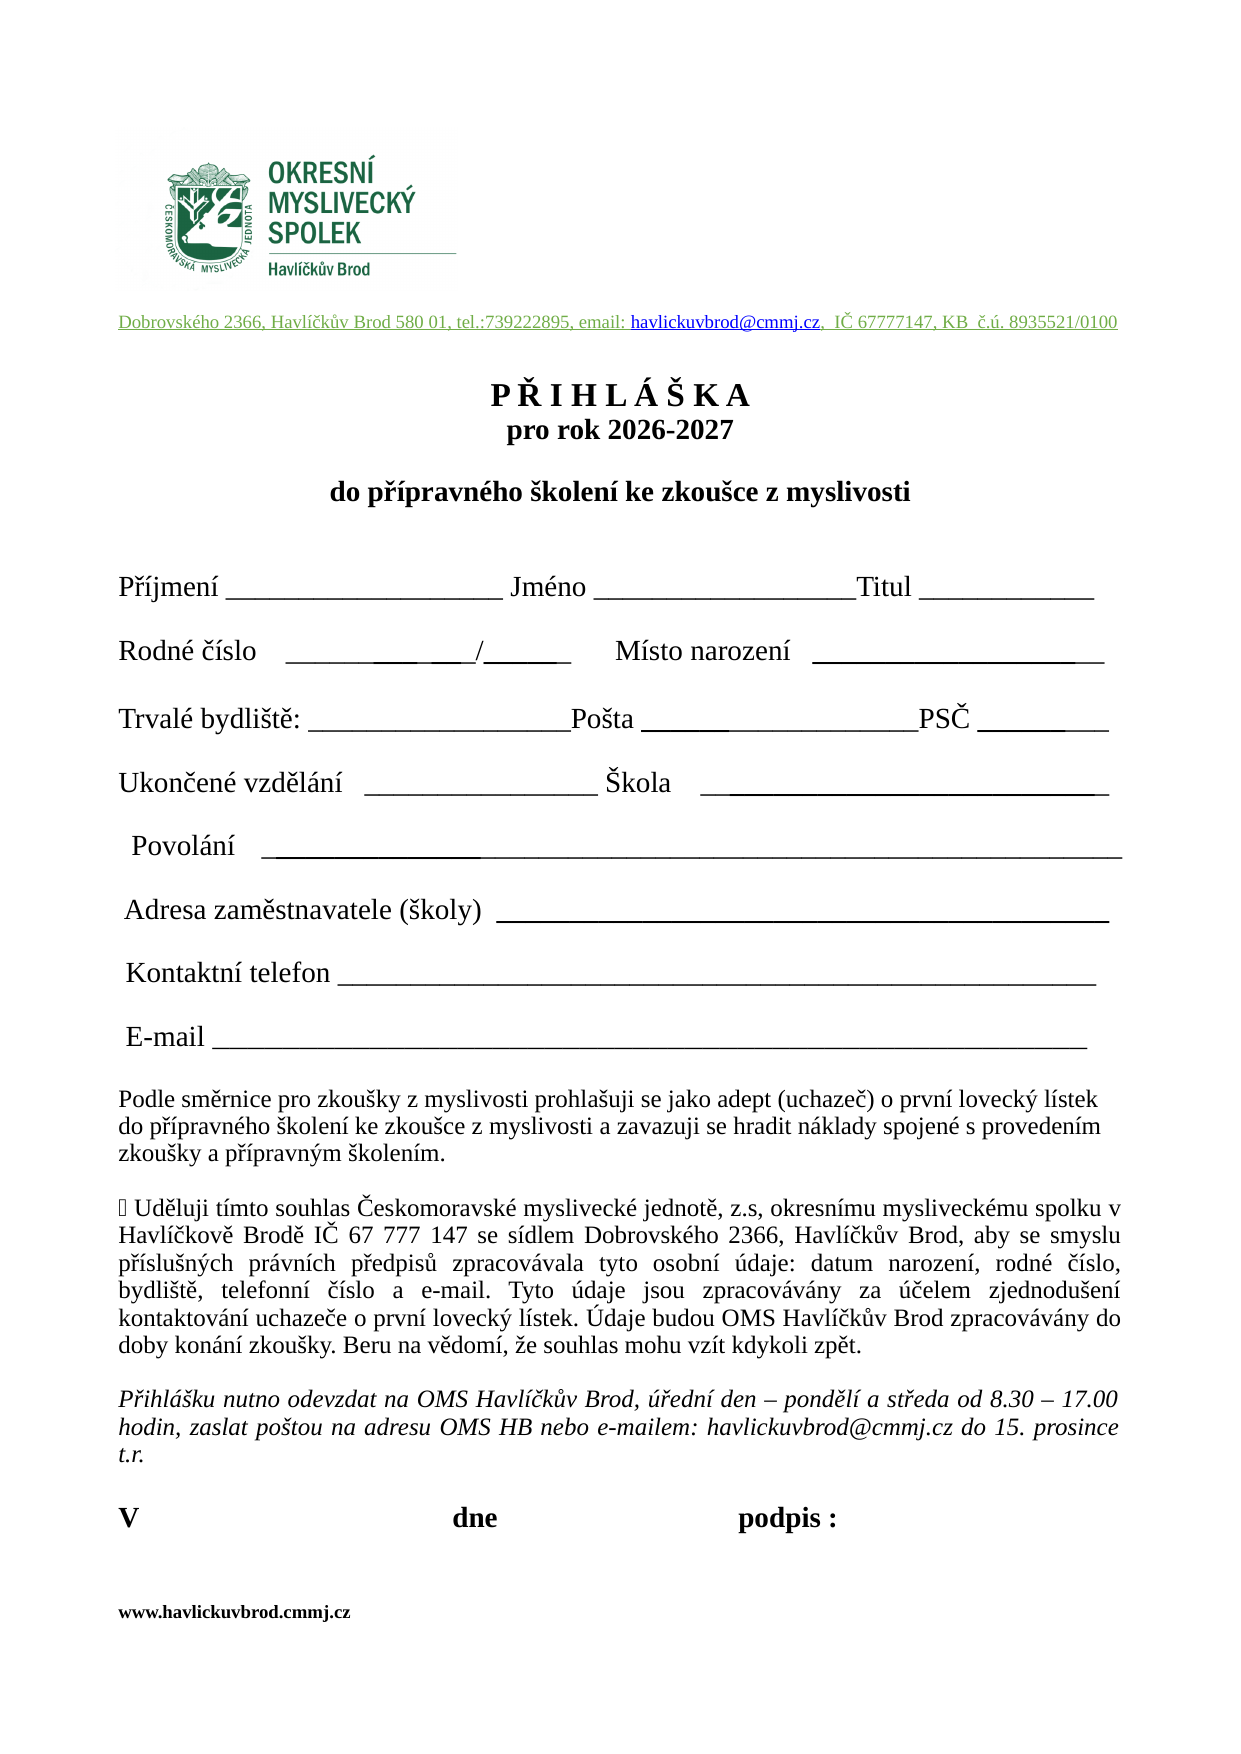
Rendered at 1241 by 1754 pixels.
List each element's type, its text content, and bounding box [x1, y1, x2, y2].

text Ukončené vzdělání ________________ Škola ____________________________ [118, 767, 1122, 798]
text Příjmení ___________________ Jméno __________________Titul ____________ [118, 571, 1122, 603]
text Podle směrnice pro zkoušky z myslivosti prohlašuji se jako adept (uchazeč) o první lovecký lístek do přípravného školení ke zkoušce z myslivosti a zavazuji se hradit náklady spojené s provedením zkoušky a přípravným školením. [118, 1085, 1122, 1167]
text pro rok 2026-2027 [118, 414, 1122, 446]
text www.havlickuvbrod.cmmj.cz [118, 1593, 1122, 1625]
text do přípravného školení ke zkoušce z myslivosti [118, 476, 1122, 508]
text  Uděluji tímto souhlas Českomoravské myslivecké jednotě, z.s, okresnímu mysliveckému spolku v Havlíčkově Brodě IČ 67 777 147 se sídlem Dobrovského 2366, Havlíčkův Brod, aby se smyslu příslušných právních předpisů zpracovávala tyto osobní údaje: datum narození, rodné číslo, bydliště, telefonní číslo a e-mail. Tyto údaje jsou zpracovávány za účelem zjednodušení kontaktování uchazeče o první lovecký lístek. Údaje budou OMS Havlíčkův Brod zpracovávány do doby konání zkoušky. Beru na vědomí, že souhlas mohu vzít kdykoli zpět. [118, 1194, 1122, 1359]
text P Ř I H L Á Š K A [118, 378, 1122, 414]
text Kontaktní telefon ____________________________________________________ [118, 957, 1122, 989]
text Rodné číslo _____________/______ Místo narození ____________________ [118, 635, 1122, 667]
text Přihlášku nutno odevzdat na OMS Havlíčkův Brod, úřední den – pondělí a středa od 8.30 – 17.00 hodin, zaslat poštou na adresu OMS HB nebo e-mailem: havlickuvbrod@cmmj.cz do 15. prosince t.r. [118, 1386, 1122, 1468]
text V dne podpis : [118, 1502, 1122, 1561]
text Povolání ___________________________________________________________ [118, 830, 1122, 894]
text Dobrovského 2366, Havlíčkův Brod 580 01, tel.:739222895, email: havlickuvbrod@cmmj.cz, IČ 67777147, KB č.ú. 8935521/0100 [118, 311, 1122, 332]
text E-mail __________________________________________________ [118, 1019, 1122, 1053]
text Adresa zaměstnavatele (školy) __________________________________________ [118, 894, 1122, 926]
text Trvalé bydliště: __________________Pošta ___________________PSČ _________ [118, 703, 1122, 735]
